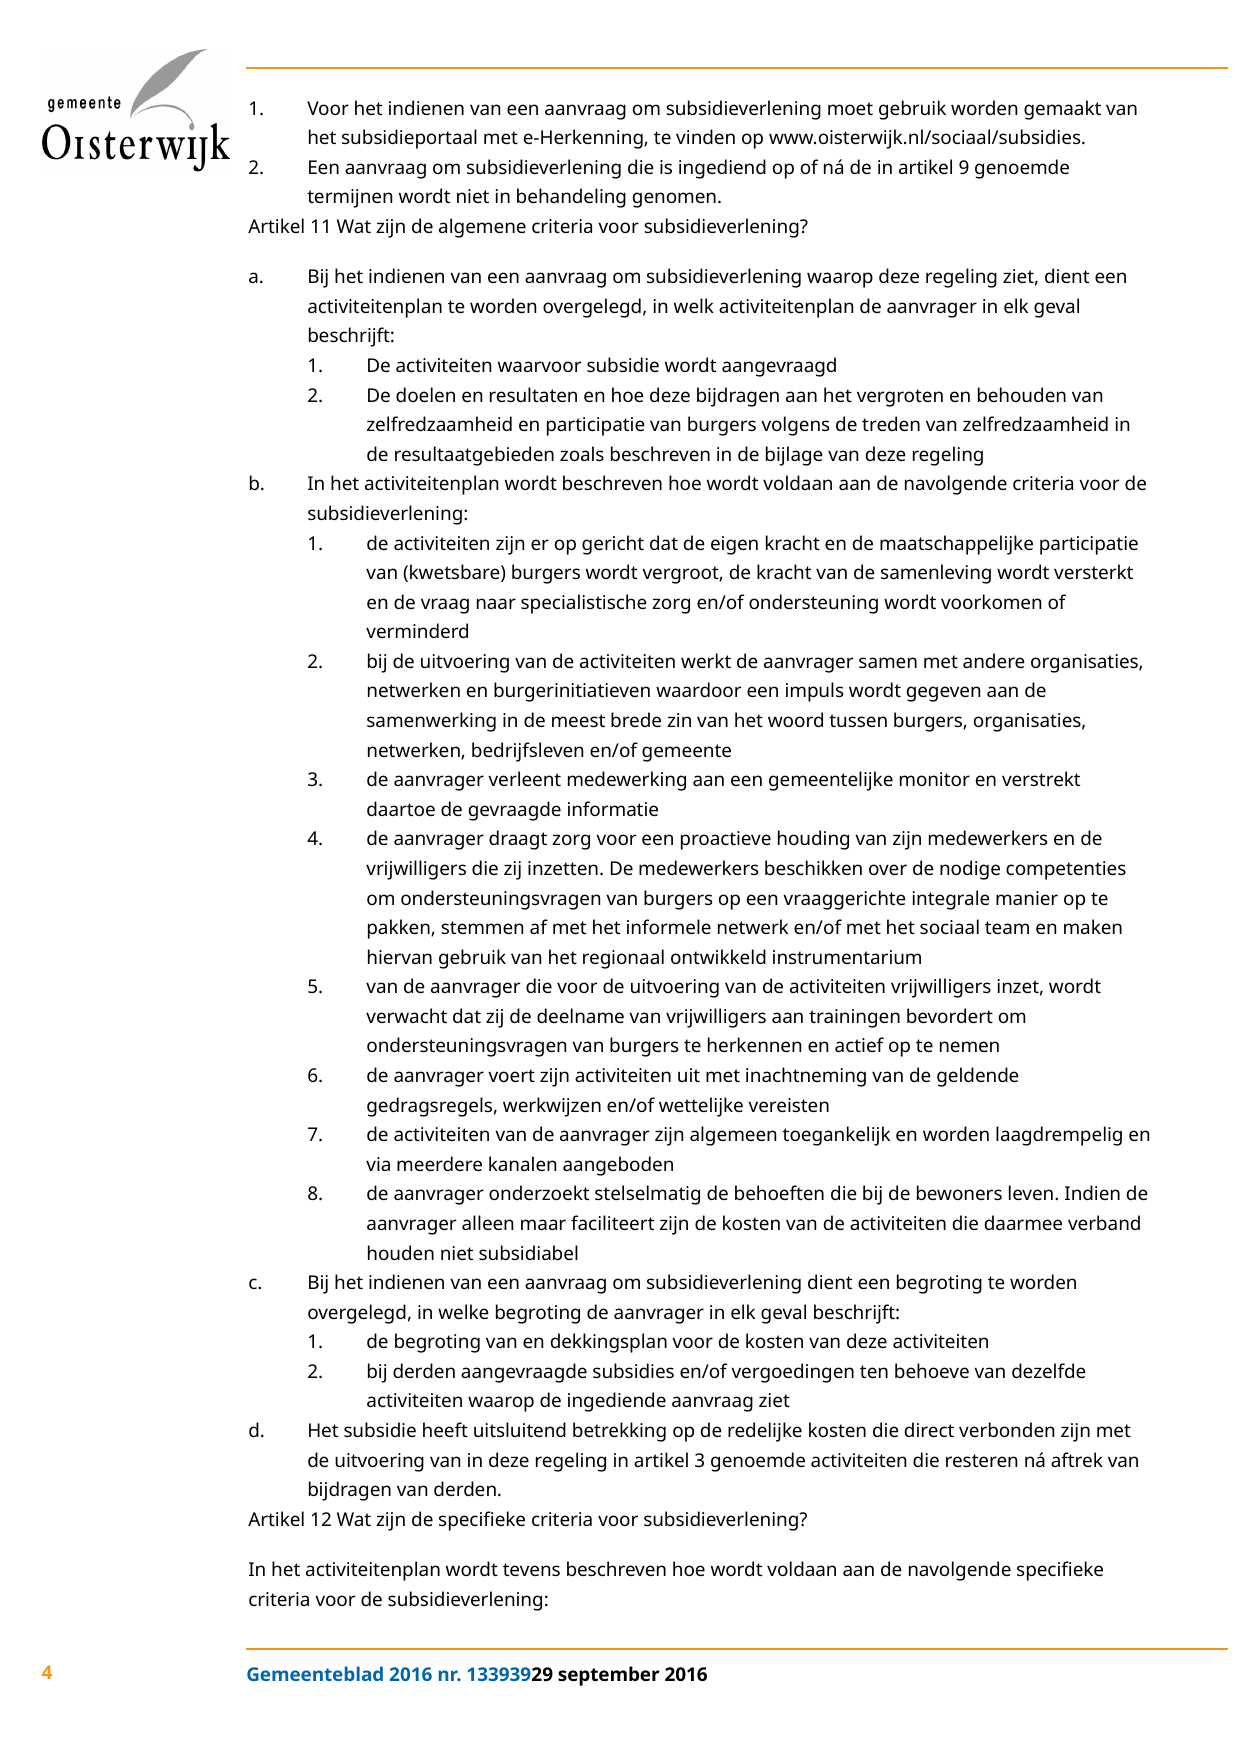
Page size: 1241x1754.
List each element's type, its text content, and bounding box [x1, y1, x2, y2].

list Het subsidie heeft uitsluitend betrekking op de redelijke kosten die direct verbonden zijn met de uitvoering van in deze regeling in artikel 3 genoemde activiteiten die resteren ná aftrek van bijdragen van derden. [248, 1417, 1152, 1502]
list de aanvrager verleent medewerking aan een gemeentelijke monitor en verstrekt daartoe de gevraagde informatie [307, 766, 1152, 822]
list bij derden aangevraagde subsidies en/of vergoedingen ten behoeve van dezelfde activiteiten waarop de ingediende aanvraag ziet [307, 1358, 1152, 1413]
list de aanvrager voert zijn activiteiten uit met inachtneming van de geldende gedragsregels, werkwijzen en/of wettelijke vereisten [307, 1062, 1152, 1118]
list de aanvrager draagt zorg voor een proactieve houding van zijn medewerkers en de vrijwilligers die zij inzetten. De medewerkers beschikken over de nodige competenties om ondersteuningsvragen van burgers op een vraaggerichte integrale manier op te pakken, stemmen af met het informele netwerk en/of met het sociaal team en maken hiervan gebruik van het regionaal ontwikkeld instrumentarium [307, 826, 1152, 970]
list Voor het indienen van een aanvraag om subsidieverlening moet gebruik worden gemaakt van het subsidieportaal met e-Herkenning, te vinden op www.oisterwijk.nl/sociaal/subsidies. [248, 95, 1152, 150]
picture [41, 47, 231, 172]
list Een aanvraag om subsidieverlening die is ingediend op of ná de in artikel 9 genoemde termijnen wordt niet in behandeling genomen. [248, 154, 1152, 209]
list Bij het indienen van een aanvraag om subsidieverlening waarop deze regeling ziet, dient een activiteitenplan te worden overgelegd, in welk activiteitenplan de aanvrager in elk geval beschrijft: [248, 263, 1152, 348]
list van de aanvrager die voor de uitvoering van de activiteiten vrijwilligers inzet, wordt verwacht dat zij de deelname van vrijwilligers aan trainingen bevordert om ondersteuningsvragen van burgers te herkennen en actief op te nemen [307, 973, 1152, 1058]
list de activiteiten van de aanvrager zijn algemeen toegankelijk en worden laagdrempelig en via meerdere kanalen aangeboden [307, 1121, 1152, 1177]
list Bij het indienen van een aanvraag om subsidieverlening dient een begroting te worden overgelegd, in welke begroting de aanvrager in elk geval beschrijft: [248, 1269, 1152, 1325]
list De activiteiten waarvoor subsidie wordt aangevraagd [307, 352, 1152, 378]
list de aanvrager onderzoekt stelselmatig de behoeften die bij de bewoners leven. Indien de aanvrager alleen maar faciliteert zijn de kosten van de activiteiten die daarmee verband houden niet subsidiabel [307, 1181, 1152, 1266]
list de begroting van en dekkingsplan voor de kosten van deze activiteiten [307, 1328, 1152, 1354]
list de activiteiten zijn er op gericht dat de eigen kracht en de maatschappelijke participatie van (kwetsbare) burgers wordt vergroot, de kracht van de samenleving wordt versterkt en de vraag naar specialistische zorg en/of ondersteuning wordt voorkomen of verminderd [307, 530, 1152, 644]
text In het activiteitenplan wordt tevens beschreven hoe wordt voldaan aan de navolgende specifieke criteria voor de subsidieverlening: [248, 1556, 1152, 1612]
list In het activiteitenplan wordt beschreven hoe wordt voldaan aan de navolgende criteria voor de subsidieverlening: [248, 471, 1152, 526]
list bij de uitvoering van de activiteiten werkt de aanvrager samen met andere organisaties, netwerken en burgerinitiatieven waardoor een impuls wordt gegeven aan de samenwerking in de meest brede zin van het woord tussen burgers, organisaties, netwerken, bedrijfsleven en/of gemeente [307, 648, 1152, 763]
list De doelen en resultaten en hoe deze bijdragen aan het vergroten en behouden van zelfredzaamheid en participatie van burgers volgens de treden van zelfredzaamheid in de resultaatgebieden zoals beschreven in de bijlage van deze regeling [307, 382, 1152, 467]
text Artikel 11 Wat zijn de algemene criteria voor subsidieverlening? [248, 213, 1152, 239]
text Artikel 12 Wat zijn de specifieke criteria voor subsidieverlening? [248, 1506, 1152, 1532]
